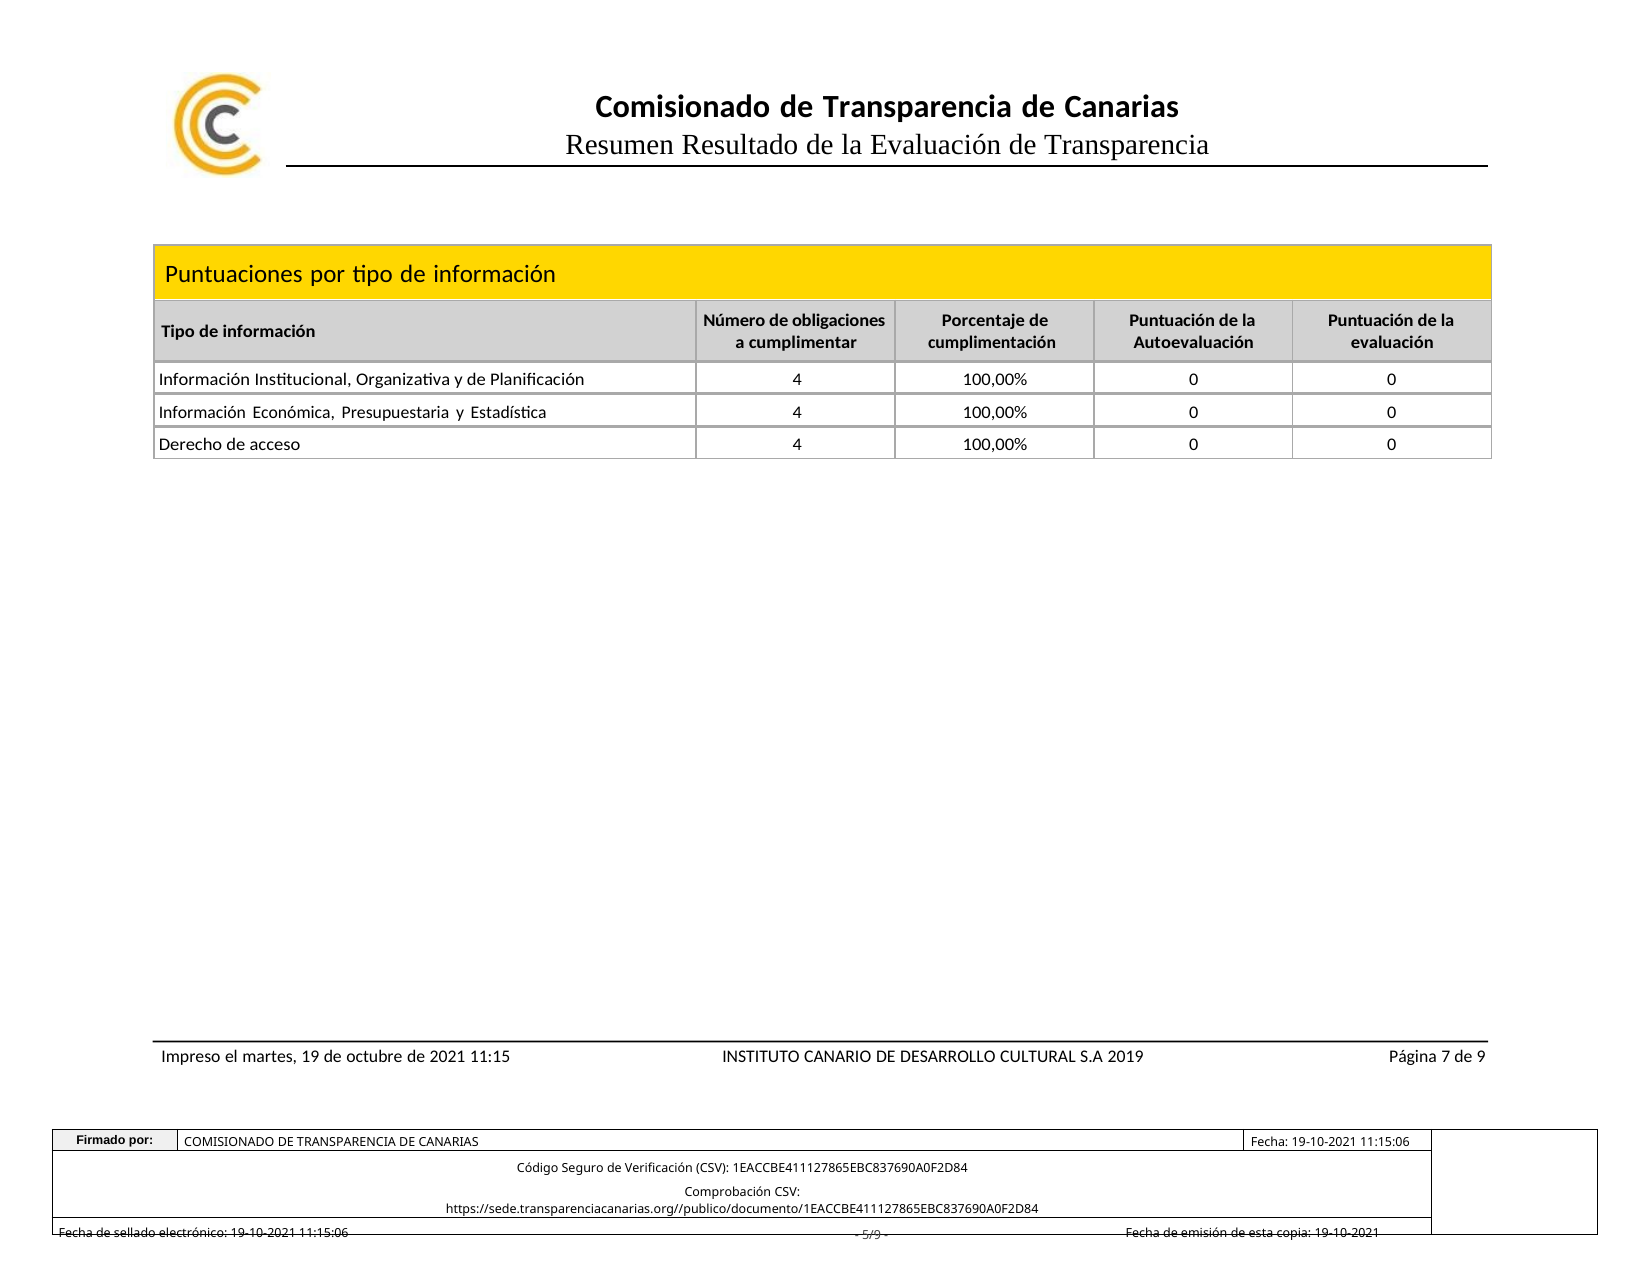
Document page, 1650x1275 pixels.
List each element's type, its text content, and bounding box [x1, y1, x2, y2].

table_cell 0 [1095, 395, 1292, 425]
table_cell Número de obligaciones a cumplimentar [697, 301, 894, 360]
table_cell Porcentaje de cumplimentación [896, 301, 1093, 360]
table_header Puntuaciones por tipo de información [155, 246, 1491, 299]
table_cell Puntuación de la Autoevaluación [1095, 301, 1292, 360]
table_cell Tipo de información [155, 301, 695, 360]
table_cell 0 [1293, 428, 1491, 457]
table_cell 0 [1293, 395, 1491, 425]
table_cell 100,00% [896, 363, 1093, 392]
table_cell 4 [697, 395, 894, 425]
table_cell Puntuación de la evaluación [1293, 301, 1491, 360]
table_cell 0 [1095, 428, 1292, 457]
table_cell Derecho de acceso [155, 428, 695, 457]
table_cell 4 [697, 428, 894, 457]
table_cell 0 [1095, 363, 1292, 392]
table_cell Información Institucional, Organizativa y de Planificación [155, 363, 695, 392]
table_cell 4 [697, 363, 894, 392]
table_cell 100,00% [896, 395, 1093, 425]
table_cell 100,00% [896, 428, 1093, 457]
table_cell Información Económica, Presupuestaria y Estadística [155, 395, 695, 425]
table_cell 0 [1293, 363, 1491, 392]
